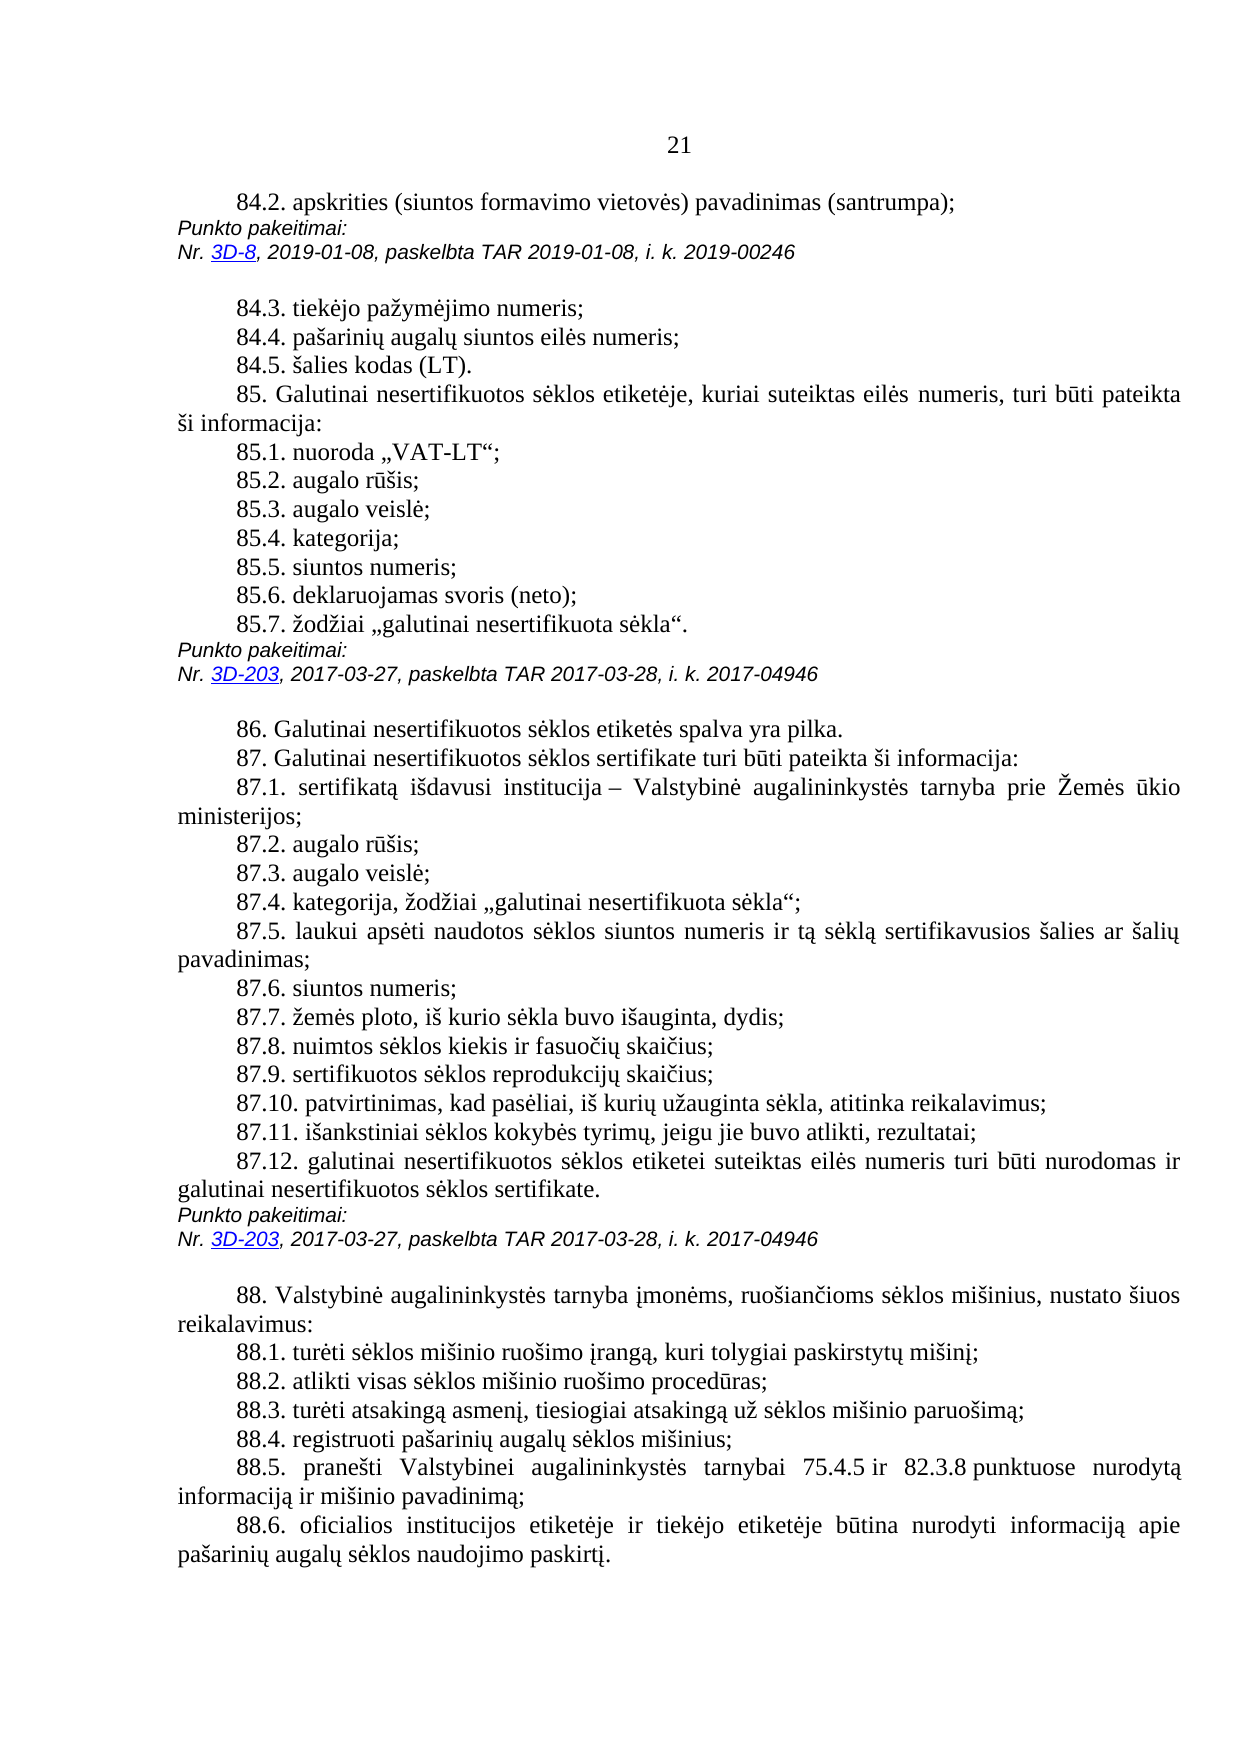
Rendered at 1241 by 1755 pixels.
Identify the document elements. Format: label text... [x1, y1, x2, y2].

text 88. Valstybinė augalininkystės tarnyba įmonėms, ruošiančioms sėklos mišinius, nustato šiuos reikalavimus: [177, 1280, 1181, 1337]
text 86. Galutinai nesertifikuotos sėklos etiketės spalva yra pilka. [177, 714, 1181, 743]
text Punkto pakeitimai: [177, 1203, 1181, 1227]
text 85.5. siuntos numeris; [177, 552, 1181, 580]
text Nr. 3D-8, 2019-01-08, paskelbta TAR 2019-01-08, i. k. 2019-00246 [177, 240, 1181, 264]
text 87.2. augalo rūšis; [177, 829, 1181, 858]
text 87. Galutinai nesertifikuotos sėklos sertifikate turi būti pateikta ši informacija: [177, 743, 1181, 772]
text 87.12. galutinai nesertifikuotos sėklos etiketei suteiktas eilės numeris turi būti nurodomas ir galutinai nesertifikuotos sėklos sertifikate. [177, 1146, 1181, 1203]
text 85.7. žodžiai „galutinai nesertifikuota sėkla“. [177, 609, 1181, 638]
text 85.3. augalo veislė; [177, 494, 1181, 523]
text 84.3. tiekėjo pažymėjimo numeris; [177, 293, 1181, 322]
text 88.6. oficialios institucijos etiketėje ir tiekėjo etiketėje būtina nurodyti informaciją apie pašarinių augalų sėklos naudojimo paskirtį. [177, 1510, 1181, 1567]
text 88.3. turėti atsakingą asmenį, tiesiogiai atsakingą už sėklos mišinio paruošimą; [177, 1395, 1181, 1424]
text 87.10. patvirtinimas, kad pasėliai, iš kurių užauginta sėkla, atitinka reikalavimus; [177, 1088, 1181, 1117]
text 84.2. apskrities (siuntos formavimo vietovės) pavadinimas (santrumpa); [177, 187, 1181, 216]
text 88.2. atlikti visas sėklos mišinio ruošimo procedūras; [177, 1366, 1181, 1395]
text 88.1. turėti sėklos mišinio ruošimo įrangą, kuri tolygiai paskirstytų mišinį; [177, 1337, 1181, 1366]
text 87.4. kategorija, žodžiai „galutinai nesertifikuota sėkla“; [177, 887, 1181, 916]
text Punkto pakeitimai: [177, 638, 1181, 662]
text 87.8. nuimtos sėklos kiekis ir fasuočių skaičius; [177, 1031, 1181, 1059]
text 84.4. pašarinių augalų siuntos eilės numeris; [177, 322, 1181, 350]
text 85.2. augalo rūšis; [177, 465, 1181, 494]
text Punkto pakeitimai: [177, 216, 1181, 240]
text Nr. 3D-203, 2017-03-27, paskelbta TAR 2017-03-28, i. k. 2017-04946 [177, 1227, 1181, 1251]
text 87.6. siuntos numeris; [177, 973, 1181, 1002]
text 84.5. šalies kodas (LT). [177, 350, 1181, 379]
text 87.5. laukui apsėti naudotos sėklos siuntos numeris ir tą sėklą sertifikavusios šalies ar šalių pavadinimas; [177, 916, 1181, 973]
text 87.3. augalo veislė; [177, 858, 1181, 887]
text 85.6. deklaruojamas svoris (neto); [177, 580, 1181, 609]
text 87.7. žemės ploto, iš kurio sėkla buvo išauginta, dydis; [177, 1002, 1181, 1031]
text 85.4. kategorija; [177, 523, 1181, 552]
text 85.1. nuoroda „VAT-LT“; [177, 437, 1181, 465]
text 87.1. sertifikatą išdavusi institucija – Valstybinė augalininkystės tarnyba prie Žemės ūkio ministerijos; [177, 772, 1181, 829]
text 88.5. pranešti Valstybinei augalininkystės tarnybai 75.4.5 ir 82.3.8 punktuose nurodytą informaciją ir mišinio pavadinimą; [177, 1452, 1181, 1510]
text 87.9. sertifikuotos sėklos reprodukcijų skaičius; [177, 1059, 1181, 1088]
text 88.4. registruoti pašarinių augalų sėklos mišinius; [177, 1424, 1181, 1452]
text 87.11. išankstiniai sėklos kokybės tyrimų, jeigu jie buvo atlikti, rezultatai; [177, 1117, 1181, 1146]
text Nr. 3D-203, 2017-03-27, paskelbta TAR 2017-03-28, i. k. 2017-04946 [177, 662, 1181, 686]
text 85. Galutinai nesertifikuotos sėklos etiketėje, kuriai suteiktas eilės numeris, turi būti pateikta ši informacija: [177, 379, 1181, 437]
